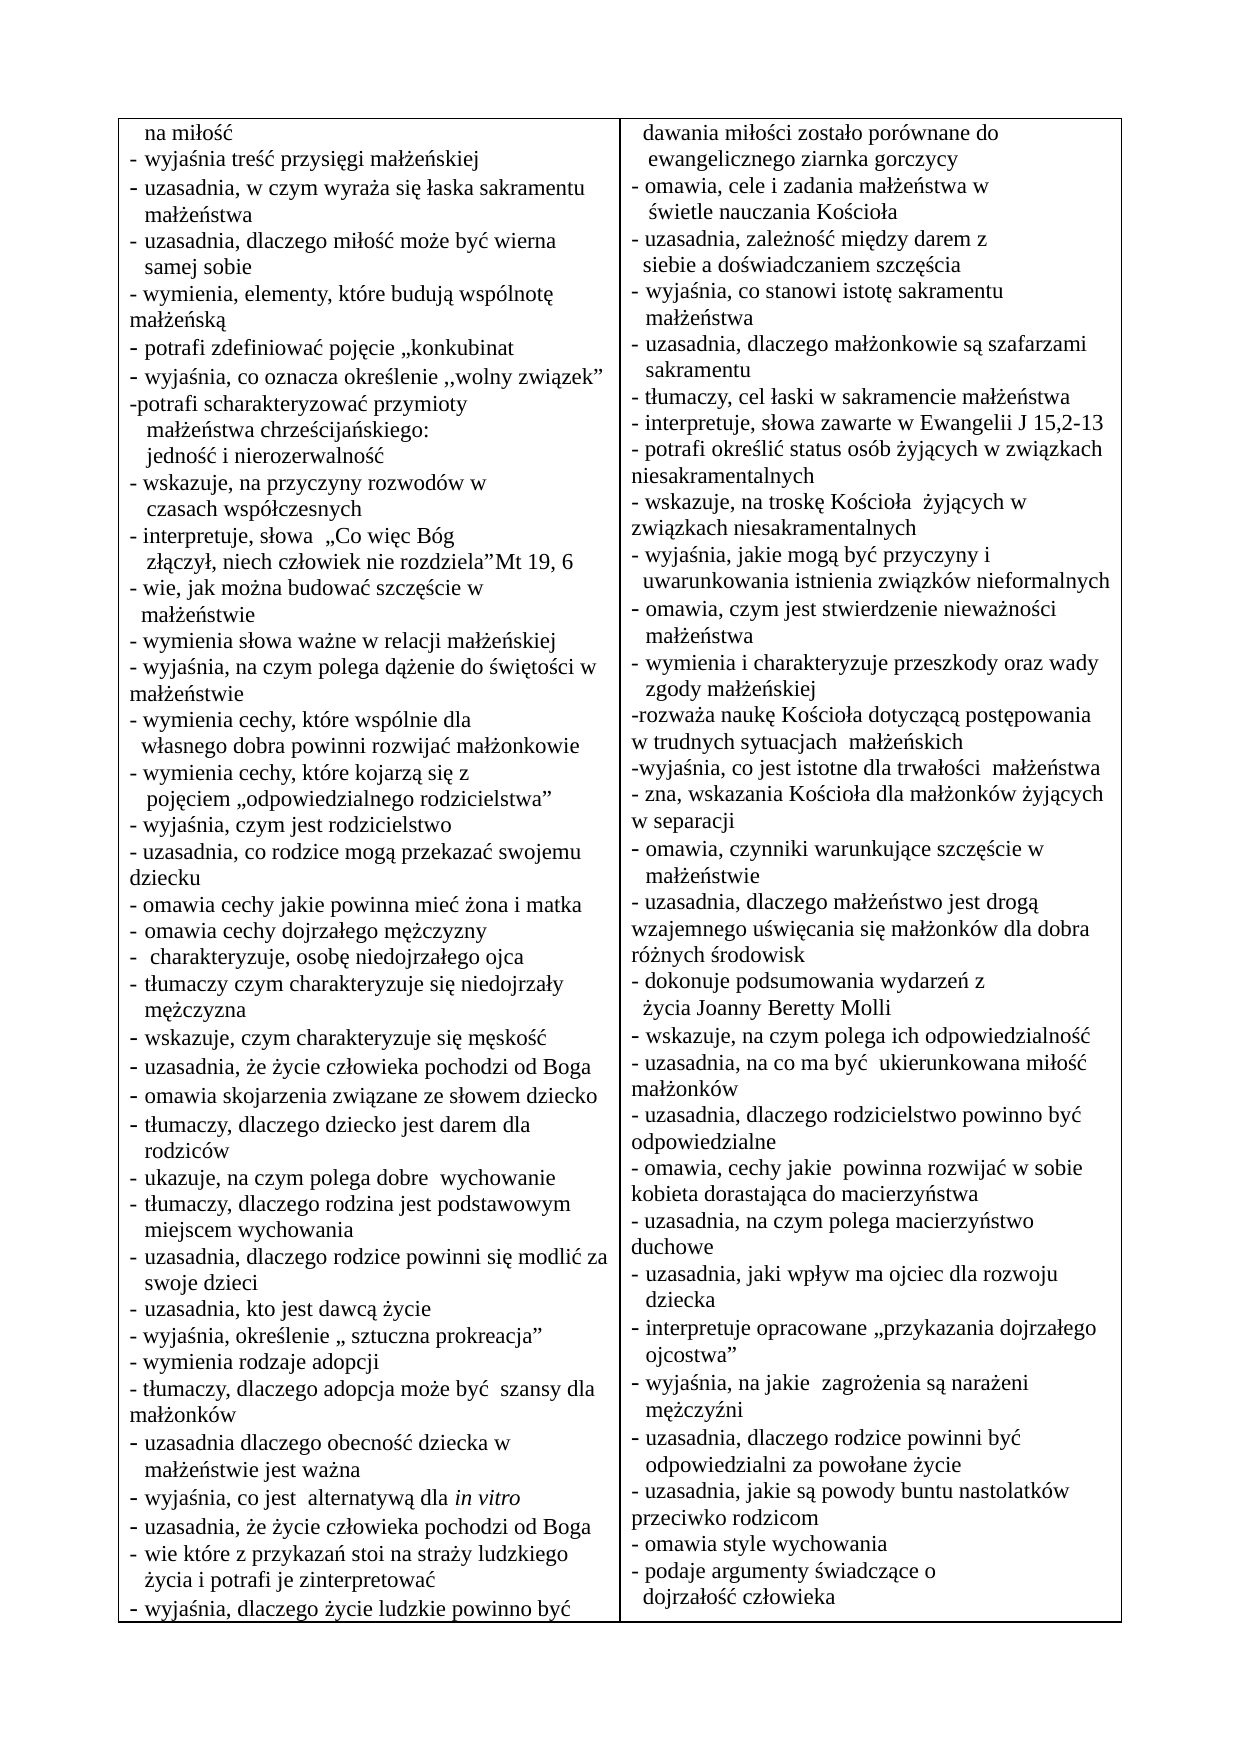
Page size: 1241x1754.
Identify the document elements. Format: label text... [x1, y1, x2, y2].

table_cell na miłość wyjaśnia treść przysięgi małżeńskiej uzasadnia, w czym wyraża się łaska sakramentu małżeństwa uzasadnia, dlaczego miłość może być wierna samej sobie - wymienia, elementy, które budują wspólnotę małżeńską potrafi zdefiniować pojęcie „konkubinat wyjaśnia, co oznacza określenie ,,wolny związek” -potrafi scharakteryzować przymioty małżeństwa chrześcijańskiego: jedność i nierozerwalność - wskazuje, na przyczyny rozwodów w czasach współczesnych - interpretuje, słowa „Co więc Bóg złączył, niech człowiek nie rozdziela”Mt 19, 6 - wie, jak można budować szczęście w małżeństwie - wymienia słowa ważne w relacji małżeńskiej - wyjaśnia, na czym polega dążenie do świętości w małżeństwie - wymienia cechy, które wspólnie dla własnego dobra powinni rozwijać małżonkowie - wymienia cechy, które kojarzą się z pojęciem „odpowiedzialnego rodzicielstwa” - wyjaśnia, czym jest rodzicielstwo - uzasadnia, co rodzice mogą przekazać swojemu dziecku - omawia cechy jakie powinna mieć żona i matka omawia cechy dojrzałego mężczyzny charakteryzuje, osobę niedojrzałego ojca tłumaczy czym charakteryzuje się niedojrzały mężczyzna wskazuje, czym charakteryzuje się męskość uzasadnia, że życie człowieka pochodzi od Boga omawia skojarzenia związane ze słowem dziecko tłumaczy, dlaczego dziecko jest darem dla rodziców ukazuje, na czym polega dobre wychowanie tłumaczy, dlaczego rodzina jest podstawowym miejscem wychowania uzasadnia, dlaczego rodzice powinni się modlić za swoje dzieci uzasadnia, kto jest dawcą życie - wyjaśnia, określenie „ sztuczna prokreacja” - wymienia rodzaje adopcji - tłumaczy, dlaczego adopcja może być szansy dla małżonków uzasadnia dlaczego obecność dziecka w małżeństwie jest ważna wyjaśnia, co jest alternatywą dla in vitro uzasadnia, że życie człowieka pochodzi od Boga wie które z przykazań stoi na straży ludzkiego życia i potrafi je zinterpretować wyjaśnia, dlaczego życie ludzkie powinno być [119, 119, 619, 1621]
table_cell dawania miłości zostało porównane do ewangelicznego ziarnka gorczycy - omawia, cele i zadania małżeństwa w świetle nauczania Kościoła - uzasadnia, zależność między darem z siebie a doświadczaniem szczęścia wyjaśnia, co stanowi istotę sakramentu małżeństwa uzasadnia, dlaczego małżonkowie są szafarzami sakramentu - tłumaczy, cel łaski w sakramencie małżeństwa - interpretuje, słowa zawarte w Ewangelii J 15,2-13 - potrafi określić status osób żyjących w związkach niesakramentalnych - wskazuje, na troskę Kościoła żyjących w związkach niesakramentalnych - wyjaśnia, jakie mogą być przyczyny i uwarunkowania istnienia związków nieformalnych omawia, czym jest stwierdzenie nieważności małżeństwa wymienia i charakteryzuje przeszkody oraz wady zgody małżeńskiej -rozważa naukę Kościoła dotyczącą postępowania w trudnych sytuacjach małżeńskich -wyjaśnia, co jest istotne dla trwałości małżeństwa - zna, wskazania Kościoła dla małżonków żyjących w separacji omawia, czynniki warunkujące szczęście w małżeństwie - uzasadnia, dlaczego małżeństwo jest drogą wzajemnego uświęcania się małżonków dla dobra różnych środowisk - dokonuje podsumowania wydarzeń z życia Joanny Beretty Molli wskazuje, na czym polega ich odpowiedzialność - uzasadnia, na co ma być ukierunkowana miłość małżonków - uzasadnia, dlaczego rodzicielstwo powinno być odpowiedzialne - omawia, cechy jakie powinna rozwijać w sobie kobieta dorastająca do macierzyństwa - uzasadnia, na czym polega macierzyństwo duchowe uzasadnia, jaki wpływ ma ojciec dla rozwoju dziecka interpretuje opracowane „przykazania dojrzałego ojcostwa” wyjaśnia, na jakie zagrożenia są narażeni mężczyźni uzasadnia, dlaczego rodzice powinni być odpowiedzialni za powołane życie - uzasadnia, jakie są powody buntu nastolatków przeciwko rodzicom - omawia style wychowania - podaje argumenty świadczące o dojrzałość człowieka [621, 119, 1121, 1621]
